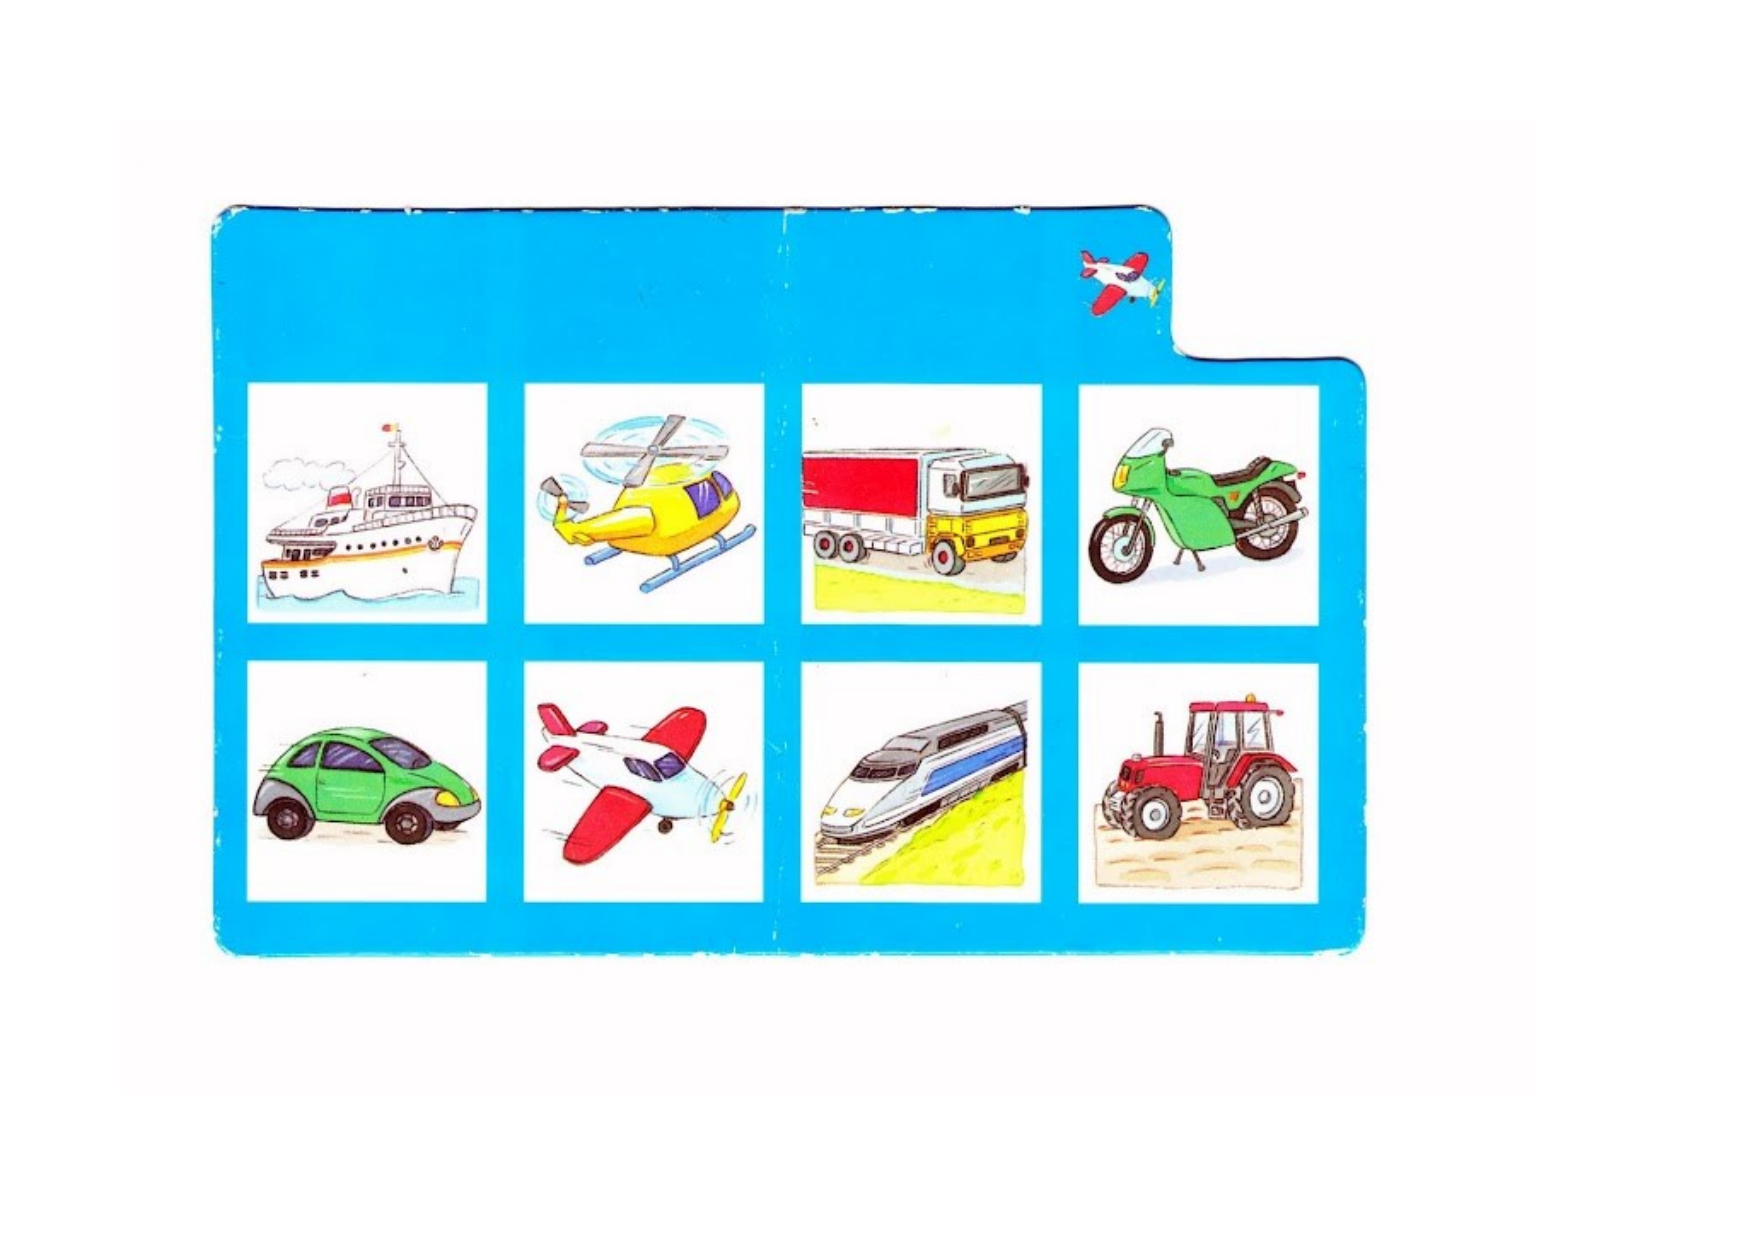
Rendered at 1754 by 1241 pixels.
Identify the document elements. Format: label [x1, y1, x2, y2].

picture [118, 118, 1536, 1094]
